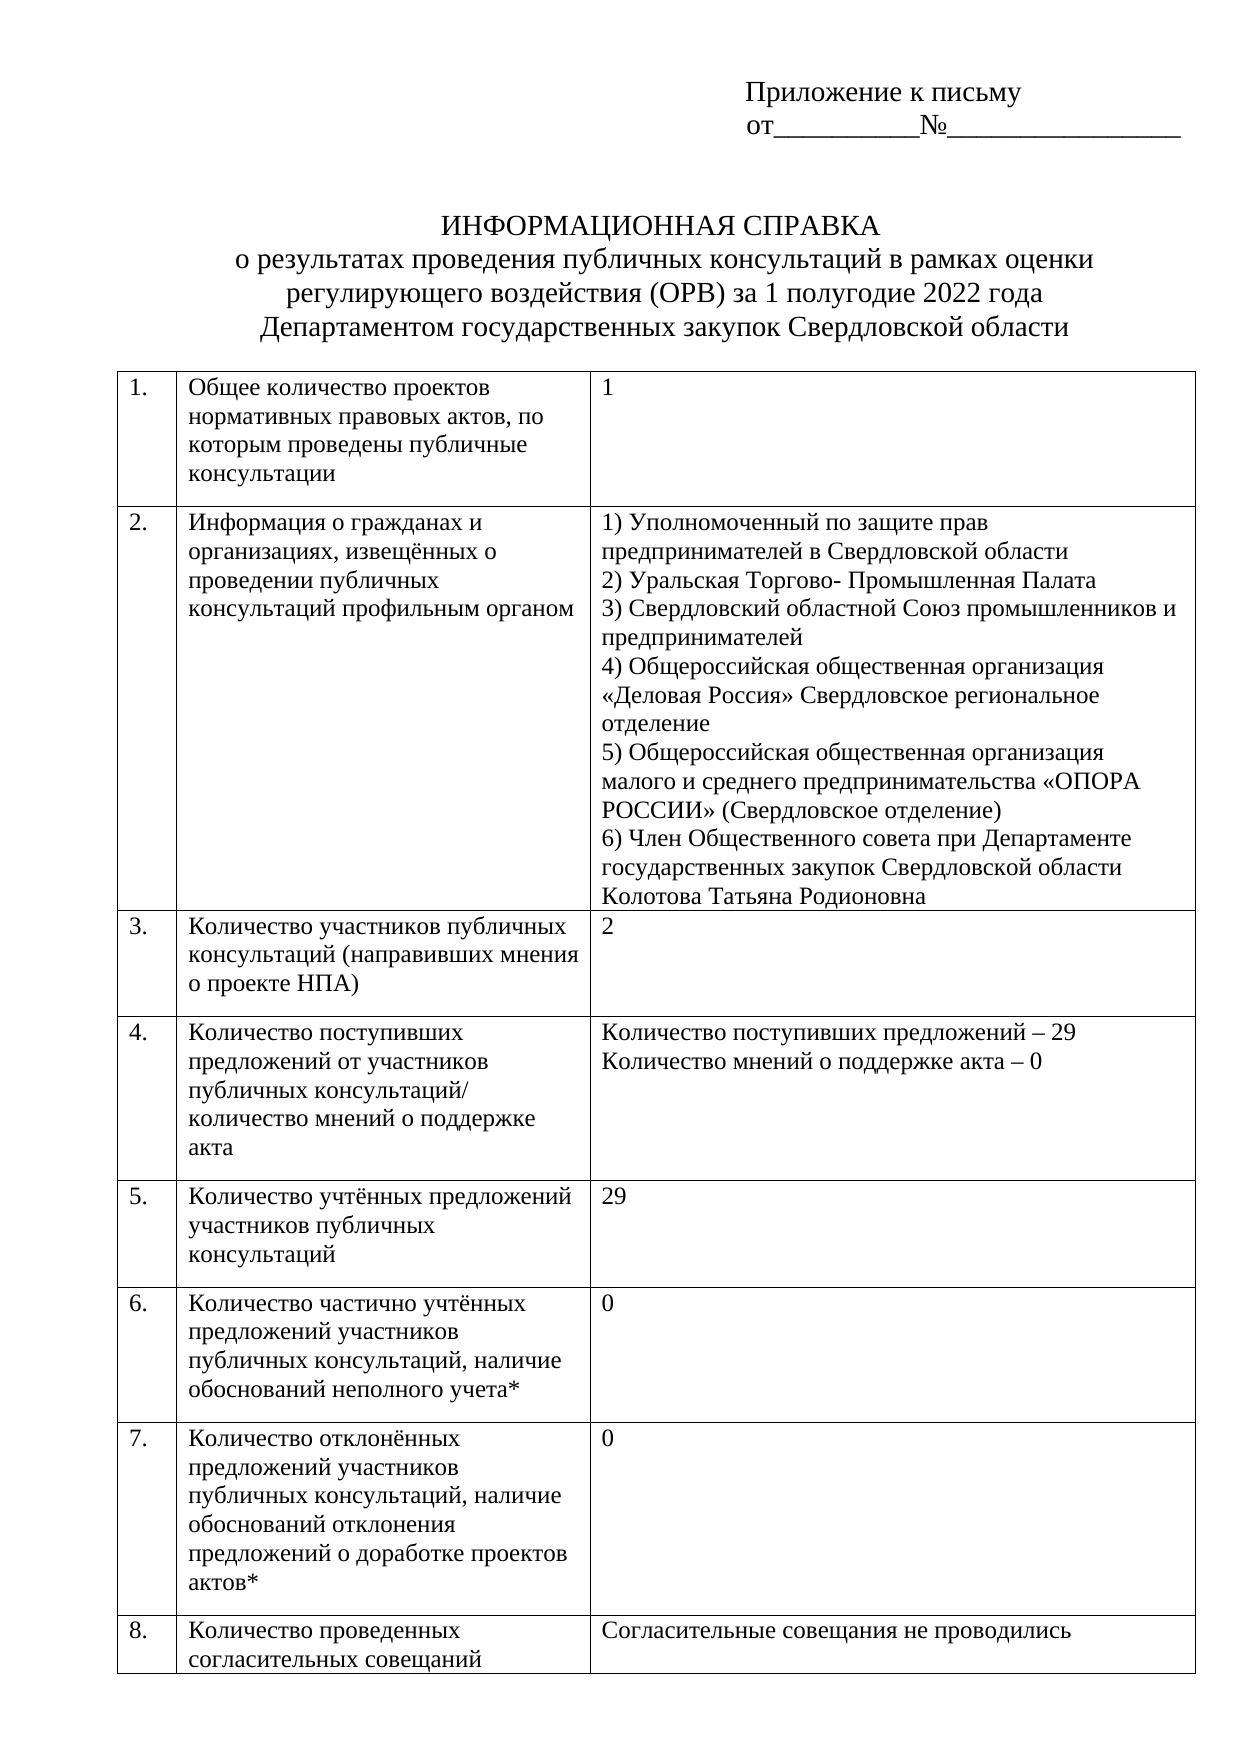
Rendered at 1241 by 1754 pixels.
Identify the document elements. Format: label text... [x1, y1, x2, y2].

table_header [118, 372, 176, 506]
table_header 1 [591, 372, 1195, 506]
table_cell 29 [591, 1181, 1195, 1287]
table_cell [118, 1616, 176, 1673]
table_cell 2 [591, 911, 1195, 1016]
table_cell [118, 1017, 176, 1180]
table_cell Количество частично учтённых предложений участников публичных консультаций, наличие обоснований неполного учета* [177, 1288, 590, 1422]
table_cell [118, 1288, 176, 1422]
text ИНФОРМАЦИОННАЯ СПРАВКА о результатах проведения публичных консультаций в рамках оценки регулирующего воздействия (ОРВ) за 1 полугодие 2022 года [148, 208, 1181, 309]
table_cell [118, 911, 176, 1016]
table_cell [118, 1423, 176, 1614]
table_cell 0 [591, 1423, 1195, 1614]
table_cell 0 [591, 1288, 1195, 1422]
table_cell Количество поступивших предложений – 29 Количество мнений о поддержке акта – 0 [591, 1017, 1195, 1180]
table_header Общее количество проектов нормативных правовых актов, по которым проведены публичные консультации [177, 372, 590, 506]
text Приложение к письму [148, 74, 1181, 107]
table_cell Информация о гражданах и организациях, извещённых о проведении публичных консультаций профильным органом [177, 507, 590, 910]
table_cell Согласительные совещания не проводились [591, 1616, 1195, 1673]
table_cell Количество участников публичных консультаций (направивших мнения о проекте НПА) [177, 911, 590, 1016]
text от__________№________________ [148, 107, 1181, 141]
table_cell Количество поступивших предложений от участников публичных консультаций/ количество мнений о поддержке акта [177, 1017, 590, 1180]
table_cell [118, 1181, 176, 1287]
table_cell Количество проведенных согласительных совещаний [177, 1616, 590, 1673]
text Департаментом государственных закупок Свердловской области [148, 309, 1181, 342]
table_cell [118, 507, 176, 910]
table_cell Количество отклонённых предложений участников публичных консультаций, наличие обоснований отклонения предложений о доработке проектов актов* [177, 1423, 590, 1614]
table_cell Количество учтённых предложений участников публичных консультаций [177, 1181, 590, 1287]
table_cell 1) Уполномоченный по защите прав предпринимателей в Свердловской области 2) Уральская Торгово- Промышленная Палата 3) Свердловский областной Союз промышленников и предпринимателей 4) Общероссийская общественная организация «Деловая Россия» Свердловское региональное отделение 5) Общероссийская общественная организация малого и среднего предпринимательства «ОПОРА РОССИИ» (Свердловское отделение) 6) Член Общественного совета при Департаменте государственных закупок Свердловской области Колотова Татьяна Родионовна [591, 507, 1195, 910]
